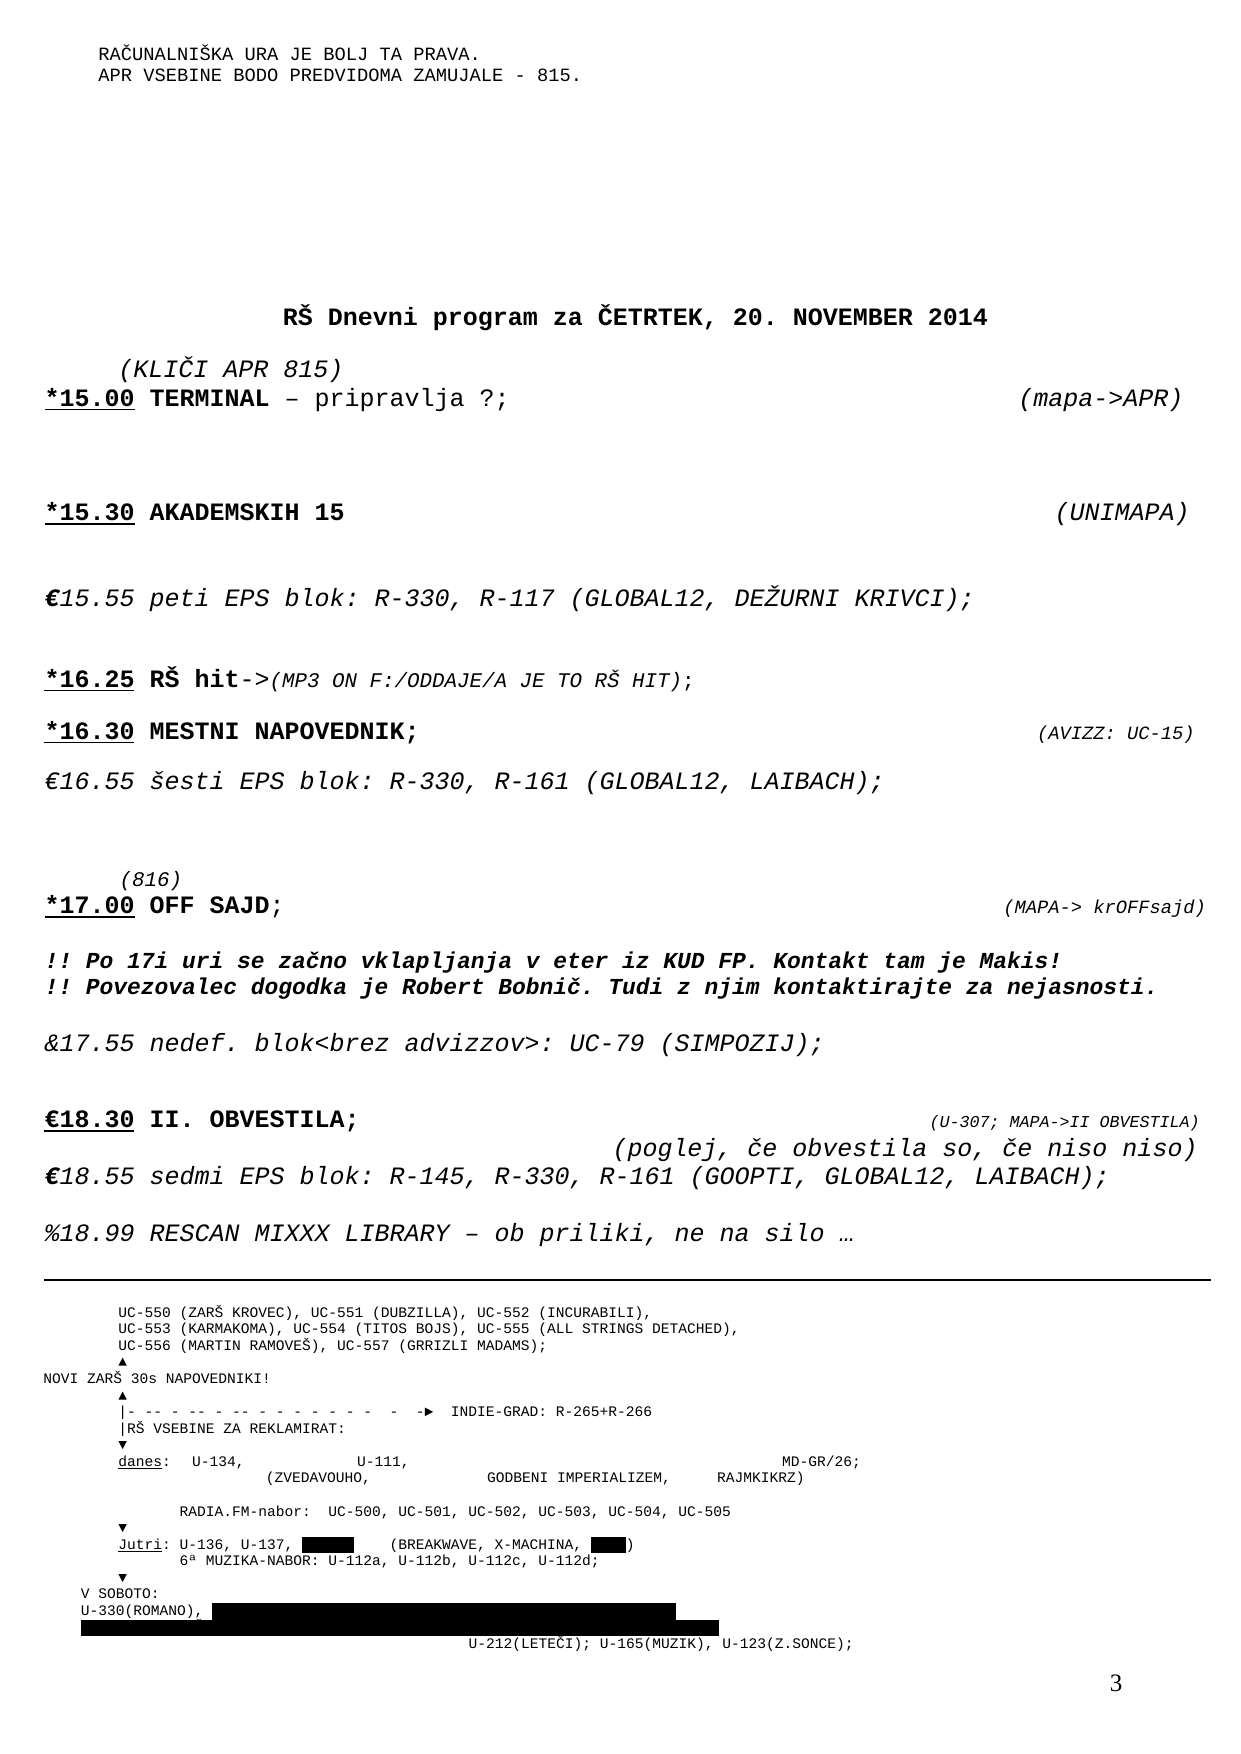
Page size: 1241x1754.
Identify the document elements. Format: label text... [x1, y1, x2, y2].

text ▲ [118, 1355, 1208, 1371]
text €18.30 II. OBVESTILA; (U-307; MAPA->II OBVESTILA) [44, 1107, 1211, 1135]
text €16.55 šesti EPS blok: R-330, R-161 (GLOBAL12, LAIBACH); [44, 768, 1211, 797]
text (ZVEDAVOUHO, GODBENI IMPERIALIZEM, RAJMKIKRZ) [118, 1471, 1240, 1487]
text (poglej, če obvestila so, če niso niso) [45, 1135, 1197, 1163]
text *16.25 RŠ hit->(MP3 ON F:/ODDAJE/A JE TO RŠ HIT); [44, 667, 1211, 695]
text danes: U-134, U-111, MD-GR/26; [118, 1454, 1122, 1471]
text !! Povezovalec dogodka je Robert Bobnič. Tudi z njim kontaktirajte za nejasnosti. [44, 976, 1211, 1002]
text 6ª MUZIKA-NABOR: U-112a, U-112b, U-112c, U-112d; [118, 1553, 1122, 1570]
text ▲ [118, 1388, 1122, 1404]
text V SOBOTO: [81, 1587, 1240, 1603]
text *17.00 OFF SAJD; (MAPA-> krOFFsajd) [44, 893, 1211, 921]
text *15.30 AKADEMSKIH 15 (UNIMAPA) [44, 500, 1211, 528]
text !! Po 17i uri se začno vklapljanja v eter iz KUD FP. Kontakt tam je Makis! [44, 950, 1211, 976]
text ▼ [118, 1437, 1149, 1454]
text &17.55 nedef. blok<brez advizzov>: UC-79 (SIMPOZIJ); [44, 1030, 1211, 1059]
text Jutri: U-136, U-137, U-156; (BREAKWAVE, X-MACHINA, FFWD) [118, 1537, 1122, 1553]
text (KLIČI APR 815) [118, 357, 1122, 385]
text €18.55 sedmi EPS blok: R-145, R-330, R-161 (GOOPTI, GLOBAL12, LAIBACH); [44, 1163, 1211, 1192]
text ▼ [118, 1570, 1122, 1587]
text *15.00 TERMINAL – pripravlja ?; (mapa->APR) [44, 385, 1211, 414]
text *16.30 MESTNI NAPOVEDNIK; (AVIZZ: UC-15) [44, 718, 1211, 747]
text UC-556 (MARTIN RAMOVEŠ), UC-557 (GRRIZLI MADAMS); [118, 1338, 1208, 1355]
text APR VSEBINE BODO PREDVIDOMA ZAMUJALE - 815. [98, 66, 1203, 87]
text U-212(LETEČI); U-165(MUZIK), U-123(Z.SONCE); [81, 1636, 1240, 1653]
text €15.55 peti EPS blok: R-330, R-117 (GLOBAL12, DEŽURNI KRIVCI); [44, 586, 1211, 614]
text U-202(SEKTOR Ž), U-240(ARHITEKTURA); U-353(KLOPCA), U-282(STRIPOFILIJA), [81, 1620, 1240, 1636]
text |- -- - -- - -- - - - - - - - - -► INDIE-GRAD: R-265+R-266 [118, 1404, 1122, 1421]
text RŠ Dnevni program za ČETRTEK, 20. NOVEMBER 2014 [118, 305, 1122, 333]
text RAČUNALNIŠKA URA JE BOLJ TA PRAVA. [98, 44, 1203, 66]
text U-330(ROMANO), U-340(VJETAR), U-320(PODALPSKI); U-255(LEZBOMANIJA), [81, 1603, 1240, 1620]
text ▼ [118, 1520, 1149, 1537]
text UC-550 (ZARŠ KROVEC), UC-551 (DUBZILLA), UC-552 (INCURABILI), [118, 1305, 1208, 1322]
text (816) [44, 869, 1211, 893]
text UC-553 (KARMAKOMA), UC-554 (TITOS BOJS), UC-555 (ALL STRINGS DETACHED), [118, 1322, 1208, 1338]
text NOVI ZARŠ 30s NAPOVEDNIKI! [43, 1371, 1187, 1388]
text RADIA.FM-nabor: UC-500, UC-501, UC-502, UC-503, UC-504, UC-505 [118, 1504, 1181, 1520]
text %18.99 RESCAN MIXXX LIBRARY – ob priliki, ne na silo … [44, 1220, 1211, 1248]
text |RŠ VSEBINE ZA REKLAMIRAT: [118, 1421, 1122, 1437]
